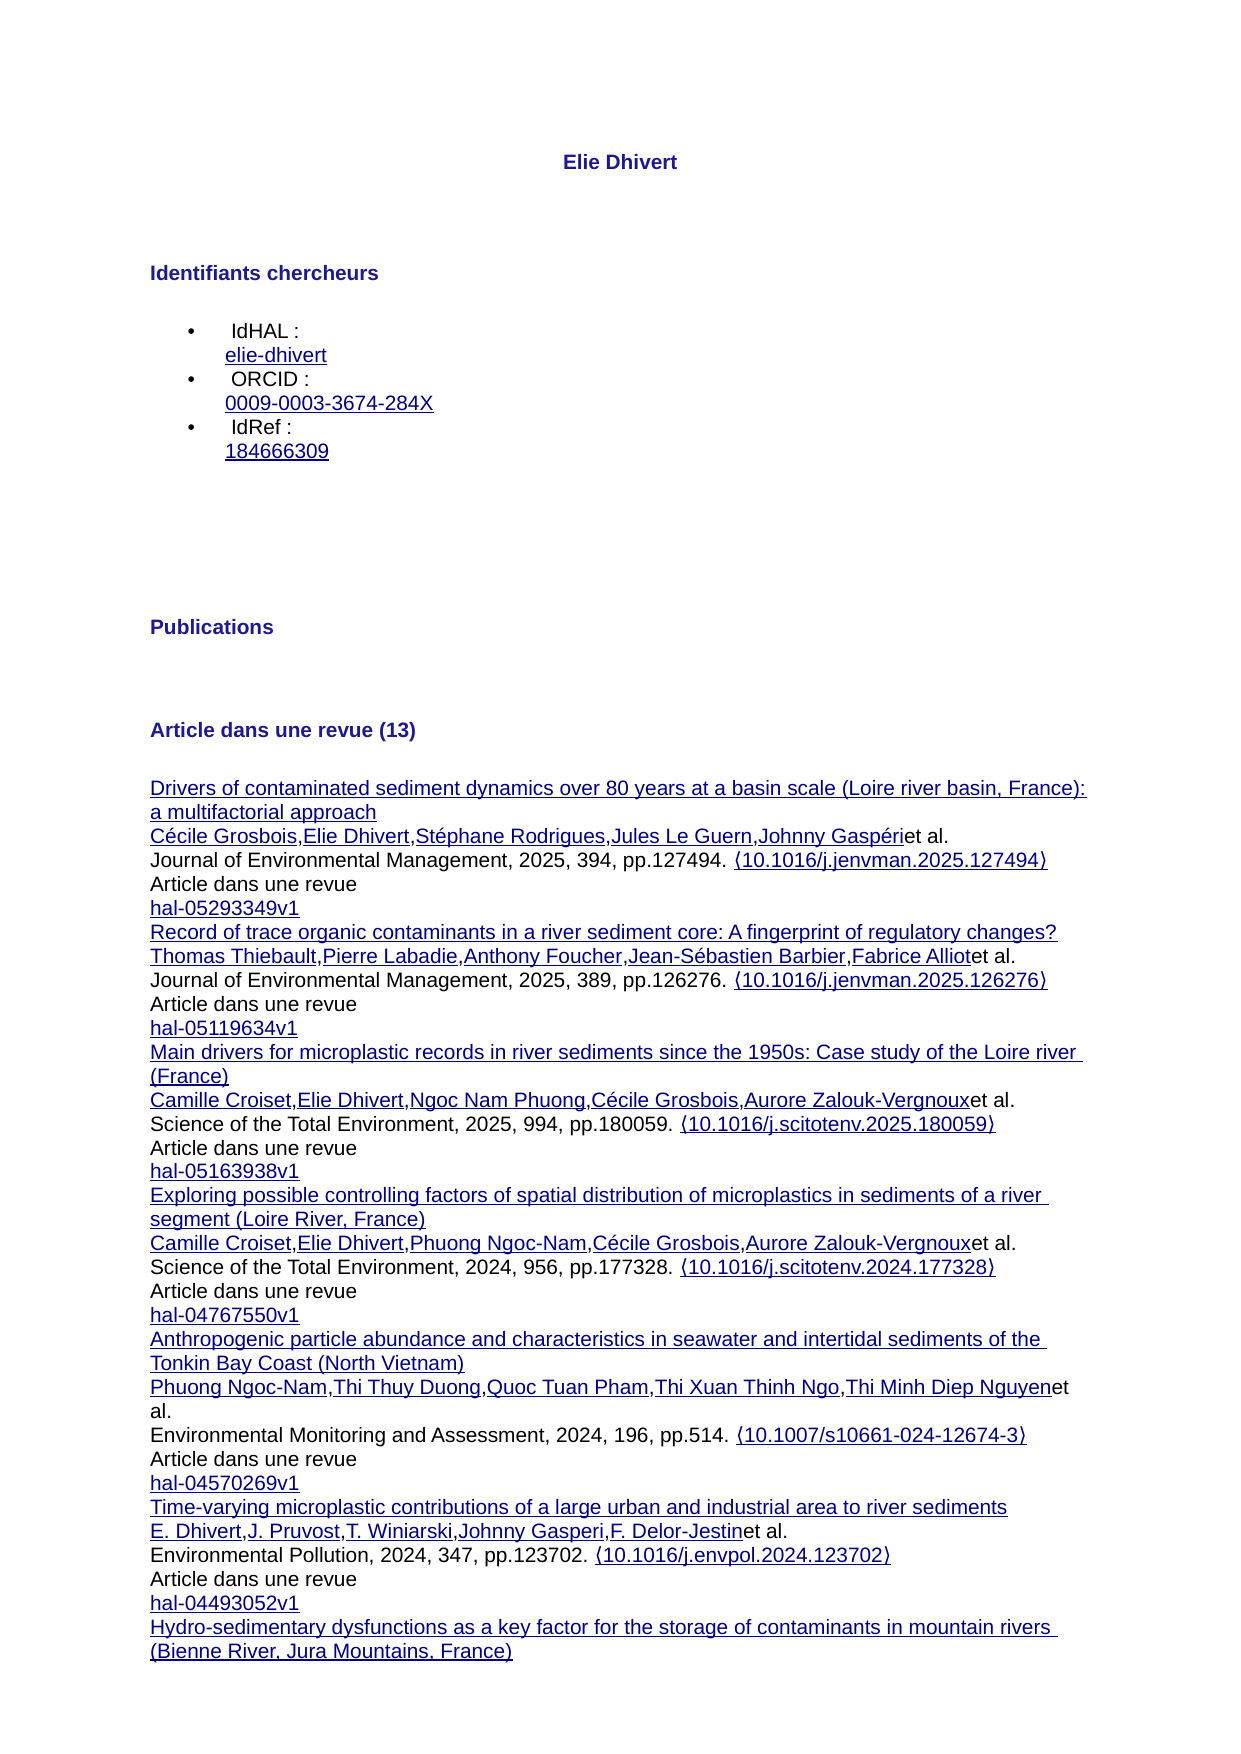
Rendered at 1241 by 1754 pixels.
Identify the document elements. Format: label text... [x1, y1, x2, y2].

list elie-dhivert [187, 343, 1090, 367]
list ORCID : [187, 367, 1090, 391]
table_cell Exploring possible controlling factors of spatial distribution of microplastics in sediments of a river segment (Loire River, France) Camille Croiset,Elie Dhivert,Phuong Ngoc-Nam,Cécile Grosbois,Aurore Zalouk-Vergnouxet al. Science of the Total Environment, 2024, 956, pp.177328. ⟨10.1016/j.scitotenv.2024.177328⟩ Article dans une revue hal-04767550v1 [150, 1183, 1090, 1327]
list 0009-0003-3674-284X [187, 391, 1090, 414]
list IdHAL : [187, 319, 1090, 343]
table_cell Main drivers for microplastic records in river sediments since the 1950s: Case study of the Loire river (France) Camille Croiset,Elie Dhivert,Ngoc Nam Phuong,Cécile Grosbois,Aurore Zalouk-Vergnouxet al. Science of the Total Environment, 2025, 994, pp.180059. ⟨10.1016/j.scitotenv.2025.180059⟩ Article dans une revue hal-05163938v1 [150, 1040, 1090, 1183]
table_cell Hydro-sedimentary dysfunctions as a key factor for the storage of contaminants in mountain rivers (Bienne River, Jura Mountains, France) [150, 1615, 1090, 1662]
table_header Drivers of contaminated sediment dynamics over 80 years at a basin scale (Loire river basin, France): a multifactorial approach Cécile Grosbois,Elie Dhivert,Stéphane Rodrigues,Jules Le Guern,Johnny Gaspériet al. Journal of Environmental Management, 2025, 394, pp.127494. ⟨10.1016/j.jenvman.2025.127494⟩ Article dans une revue hal-05293349v1 [150, 776, 1090, 920]
subtitle Publications [150, 614, 1090, 638]
table_cell Record of trace organic contaminants in a river sediment core: A fingerprint of regulatory changes? Thomas Thiebault,Pierre Labadie,Anthony Foucher,Jean-Sébastien Barbier,Fabrice Alliotet al. Journal of Environmental Management, 2025, 389, pp.126276. ⟨10.1016/j.jenvman.2025.126276⟩ Article dans une revue hal-05119634v1 [150, 920, 1090, 1039]
table_cell Anthropogenic particle abundance and characteristics in seawater and intertidal sediments of the Tonkin Bay Coast (North Vietnam) Phuong Ngoc-Nam,Thi Thuy Duong,Quoc Tuan Pham,Thi Xuan Thinh Ngo,Thi Minh Diep Nguyenet al. Environmental Monitoring and Assessment, 2024, 196, pp.514. ⟨10.1007/s10661-024-12674-3⟩ Article dans une revue hal-04570269v1 [150, 1327, 1090, 1495]
list IdRef : [187, 414, 1090, 438]
list 184666309 [187, 438, 1090, 462]
table_cell Time-varying microplastic contributions of a large urban and industrial area to river sediments E. Dhivert,J. Pruvost,T. Winiarski,Johnny Gasperi,F. Delor-Jestinet al. Environmental Pollution, 2024, 347, pp.123702. ⟨10.1016/j.envpol.2024.123702⟩ Article dans une revue hal-04493052v1 [150, 1495, 1090, 1614]
subtitle Article dans une revue (13) [150, 718, 1090, 742]
subtitle Elie Dhivert [150, 150, 1090, 174]
subtitle Identifiants chercheurs [150, 260, 1090, 284]
